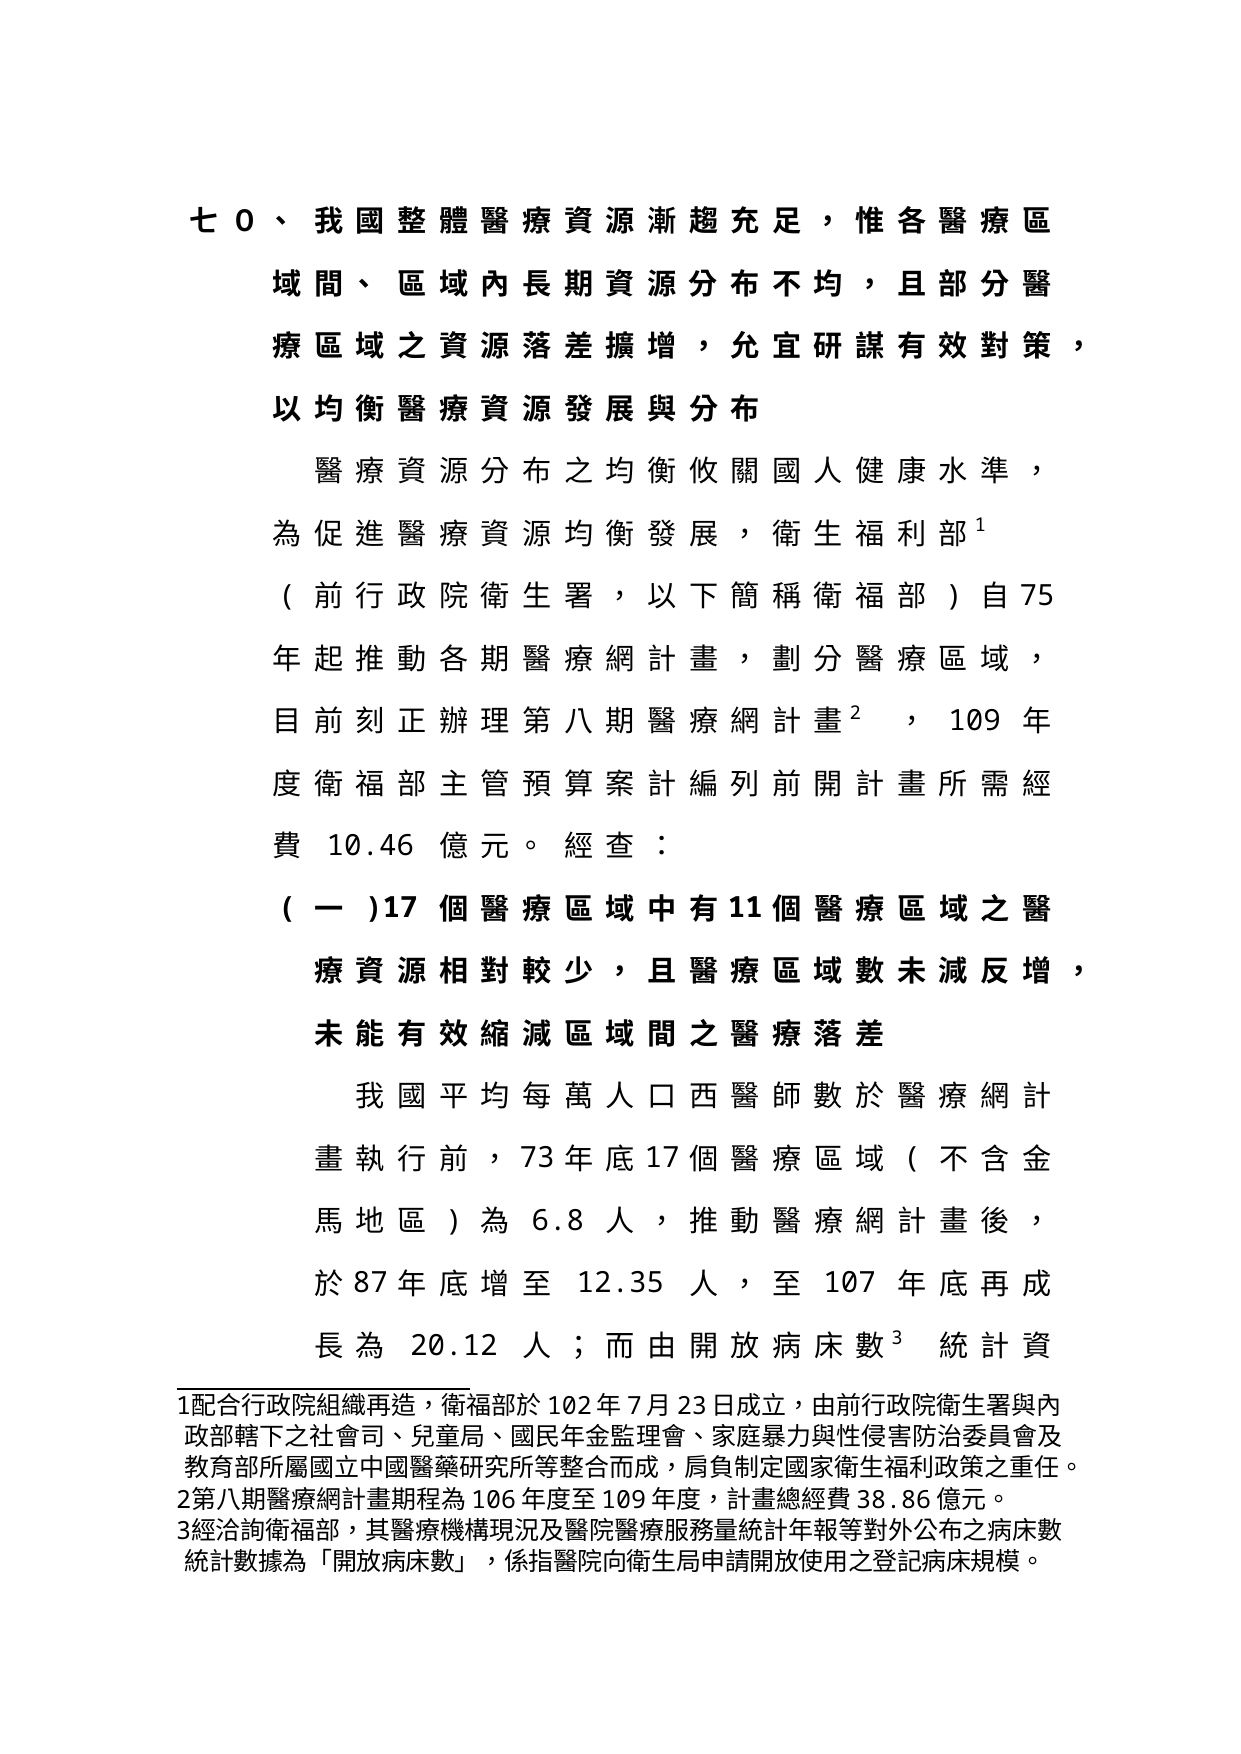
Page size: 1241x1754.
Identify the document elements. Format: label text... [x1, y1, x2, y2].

text 經洽詢衛福部，其醫療機構現況及醫院醫療服務量統計年報等對外公布之病床數統計數據為「開放病床數」，係指醫院向衛生局申請開放使用之登記病床規模。 [176, 1514, 1063, 1577]
text 我國平均每萬人口西醫師數於醫療網計畫執行前，73年底17個醫療區域(不含金馬地區)為6.8人，推動醫療網計畫後，於87年底增至12.35人，至107年底再成長為20.12人；而由開放病床數統計資料觀之，73年底17個醫療區域(不含金馬地區)每萬人口急性一般病床數為18.9床，其後於87年底增至30.98床，107年底成長為31.45床(詳附表1)。 [271, 1052, 1058, 1365]
text 醫療資源分布之均衡攸關國人健康水準，為促進醫療資源均衡發展，衛生福利部(前行政院衛生署，以下簡稱衛福部)自75年起推動各期醫療網計畫，劃分醫療區域，目前刻正辦理第八期醫療網計畫，109年度衛福部主管預算案計編列前開計畫所需經費10.46億元。經查： [242, 427, 1058, 865]
text (一)17個醫療區域中有11個醫療區域之醫療資源相對較少，且醫療區域數未減反增，未能有效縮減區域間之醫療落差 [242, 865, 1058, 1052]
text 第八期醫療網計畫期程為106年度至109年度，計畫總經費38.86億元。 [176, 1483, 1063, 1514]
text 七０、我國整體醫療資源漸趨充足，惟各醫療區域間、區域內長期資源分布不均，且部分醫療區域之資源落差擴增，允宜研謀有效對策，以均衡醫療資源發展與分布 [183, 177, 1058, 427]
text 配合行政院組織再造，衛福部於102年7月23日成立，由前行政院衛生署與內政部轄下之社會司、兒童局、國民年金監理會、家庭暴力與性侵害防治委員會及教育部所屬國立中國醫藥研究所等整合而成，肩負制定國家衛生福利政策之重任。 [176, 1389, 1063, 1483]
